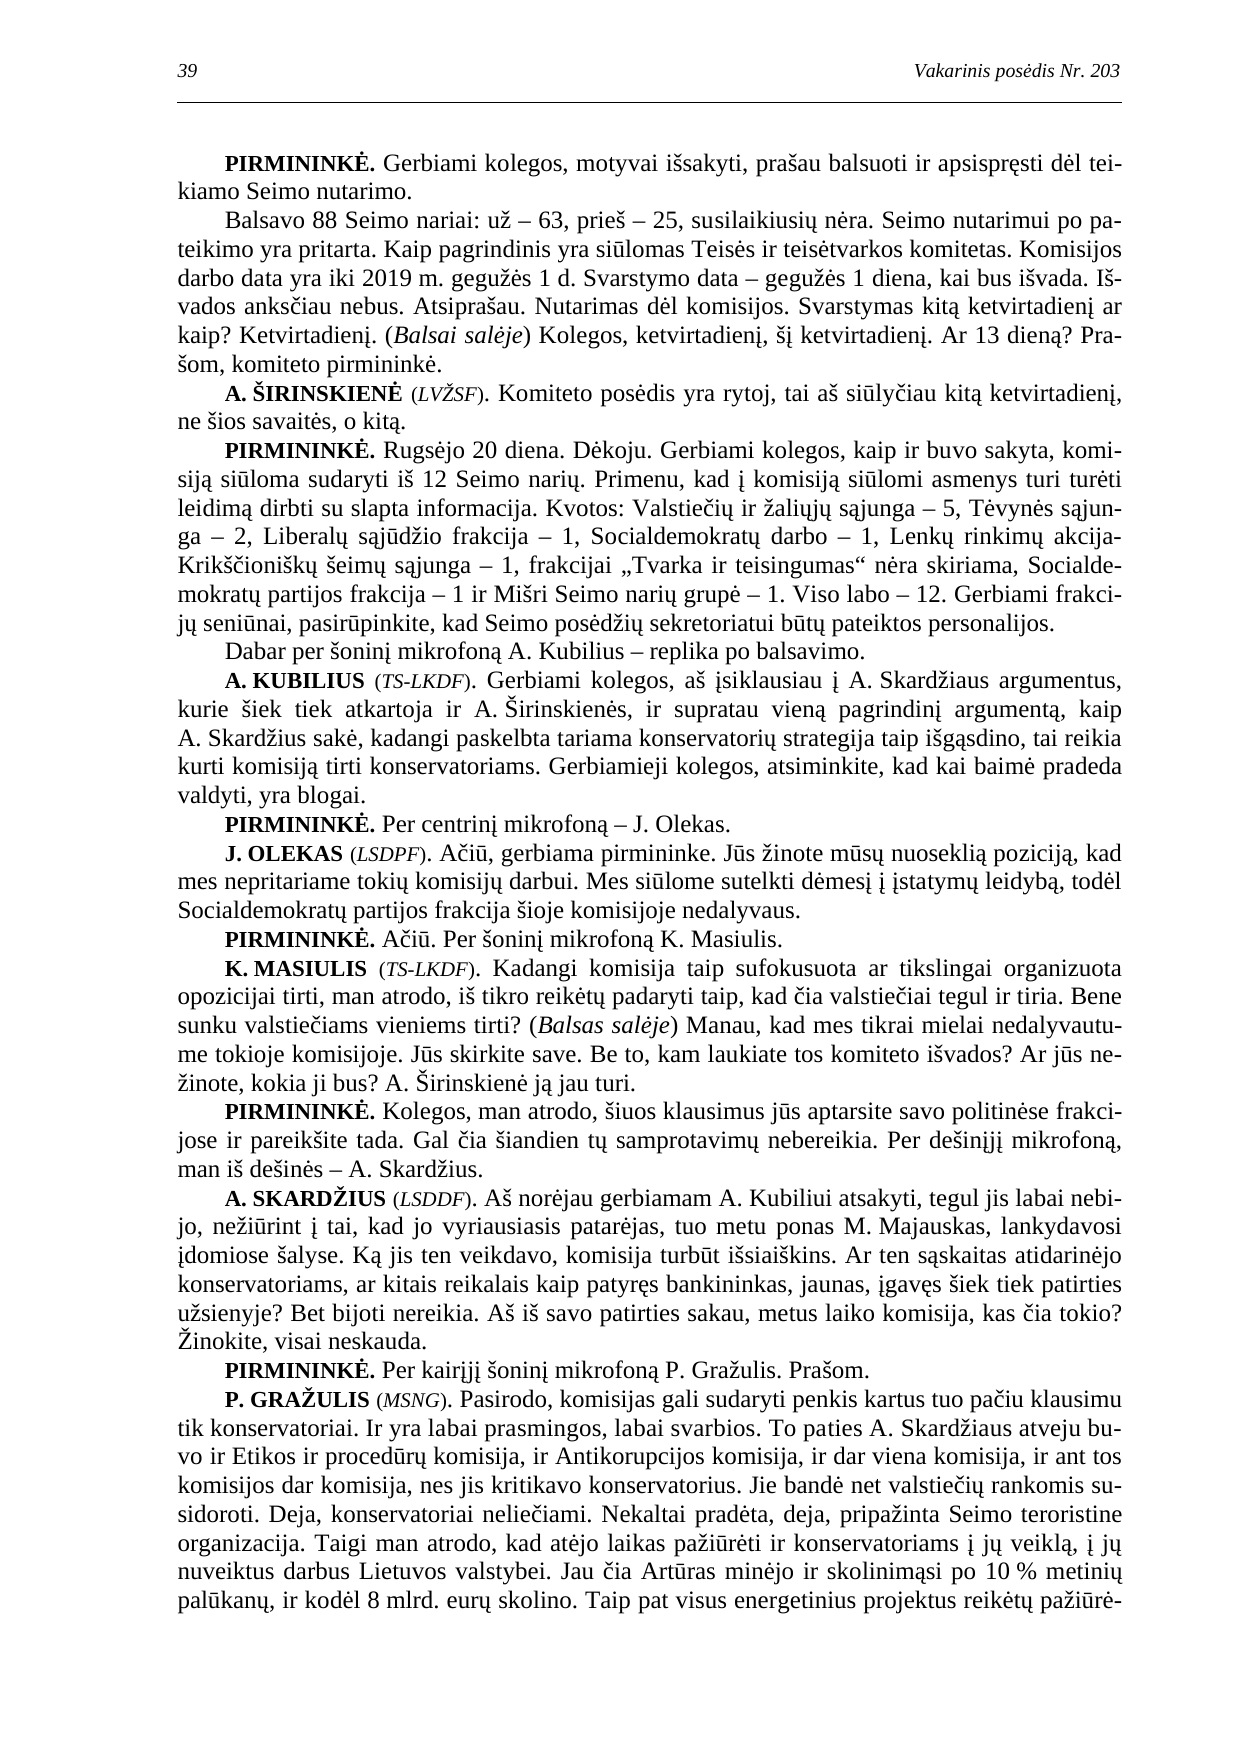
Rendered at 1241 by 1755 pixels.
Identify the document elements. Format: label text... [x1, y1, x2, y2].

text PIRMININKĖ. Per kai­rį­jį šo­ni­nį mik­ro­fo­ną P. Gra­žu­lis. Pra­šom. [177, 1355, 1122, 1384]
text Da­bar per šo­ni­nį mik­ro­fo­ną A. Ku­bi­lius – re­pli­ka po bal­sa­vi­mo. [177, 636, 1122, 665]
text A. KUBILIUS (TS-LKDF). Ger­bia­mi ko­le­gos, aš įsi­klau­siau į A. Skar­džiaus ar­gu­men­tus, ku­rie šiek tiek at­kar­to­ja ir A. Ši­rins­kie­nės, ir su­pra­tau vie­ną pa­grin­di­nį ar­gu­men­tą, kaip A. Skar­džius sa­kė, ka­dan­gi pa­skelb­ta ta­ria­ma kon­ser­va­to­rių stra­te­gi­ja taip iš­gąs­di­no, tai rei­kia kur­ti ko­mi­si­ją tir­ti kon­ser­va­to­riams. Ger­bia­mie­ji ko­le­gos, at­si­min­ki­te, kad kai bai­mė pra­de­da val­dy­ti, yra blo­gai. [177, 665, 1122, 809]
text A. ŠIRINSKIENĖ (LVŽSF). Ko­mi­te­to po­sė­dis yra ry­toj, tai aš siū­ly­čiau ki­tą ket­vir­ta­die­nį, ne šios sa­vai­tės, o ki­tą. [177, 378, 1122, 435]
text PIRMININKĖ. Rug­sė­jo 20 die­na. Dė­ko­ju. Ger­bia­mi ko­le­gos, kaip ir bu­vo sa­ky­ta, ko­mi­si­ją siū­lo­ma su­da­ry­ti iš 12 Sei­mo na­rių. Pri­me­nu, kad į ko­mi­si­ją siū­lo­mi as­me­nys tu­ri tu­rė­ti lei­di­mą dirb­ti su slap­ta in­for­ma­ci­ja. Kvo­tos: Vals­tie­čių ir ža­lių­jų są­jun­ga – 5, Tė­vy­nės są­jun­ga – 2, Li­be­ra­lų są­jū­džio frak­ci­ja – 1, So­cial­de­mok­ra­tų dar­bo – 1, Len­kų rin­ki­mų ak­ci­ja-Krikš­čio­niš­kų šei­mų są­jun­ga – 1, frak­ci­jai „Tvar­ka ir tei­sin­gu­mas“ nė­ra ski­ria­ma, So­cial­de­mok­ra­tų par­ti­jos frak­ci­ja – 1 ir Miš­ri Sei­mo na­rių gru­pė – 1. Vi­so la­bo – 12. Ger­bia­mi frak­ci­jų se­niū­nai, pa­si­rū­pin­ki­te, kad Sei­mo po­sė­džių sek­re­to­ria­tui bū­tų pa­teik­tos per­so­na­li­jos. [177, 435, 1122, 636]
text Bal­sa­vo 88 Sei­mo na­riai: už – 63, prieš – 25, su­si­lai­kiu­sių nė­ra. Sei­mo nu­ta­ri­mui po pa­tei­ki­mo yra pri­tar­ta. Kaip pa­grin­di­nis yra siū­lo­mas Tei­sės ir tei­sėt­var­kos ko­mi­te­tas. Ko­mi­si­jos dar­bo da­ta yra iki 2019 m. ge­gu­žės 1 d. Svars­ty­mo da­ta – ge­gu­žės 1 die­na, kai bus iš­va­da. Iš­va­dos anks­čiau ne­bus. At­si­pra­šau. Nu­ta­ri­mas dėl ko­mi­si­jos. Svars­ty­mas ki­tą ket­vir­ta­die­nį ar kaip? Ket­vir­ta­die­nį. (Bal­sai sa­lė­je) Ko­le­gos, ket­vir­ta­die­nį, šį ket­vir­ta­die­nį. Ar 13 die­ną? Pra­šom, ko­mi­te­to pir­mi­nin­kė. [177, 205, 1122, 378]
text K. MASIULIS (TS-LKDF). Ka­dan­gi ko­mi­si­ja taip su­fo­ku­suo­ta ar tiks­lin­gai or­ga­ni­zuo­ta opo­zi­ci­jai tir­ti, man at­ro­do, iš tik­ro rei­kė­tų pa­da­ry­ti taip, kad čia vals­tie­čiai te­gul ir ti­ria. Be­ne sun­ku vals­tie­čiams vie­niems tir­ti? (Bal­sas sa­lė­je) Ma­nau, kad mes tik­rai mie­lai ne­da­ly­vau­tu­me to­kio­je ko­mi­si­jo­je. Jūs skir­ki­te sa­ve. Be to, kam lau­kia­te tos ko­mi­te­to iš­va­dos? Ar jūs ne­ži­no­te, ko­kia ji bus? A. Ši­rins­kie­nė ją jau tu­ri. [177, 953, 1122, 1096]
text J. OLEKAS (LSDPF). Ačiū, ger­bia­ma pir­mi­nin­ke. Jūs ži­no­te mū­sų nuo­sek­lią po­zi­ci­ją, kad mes ne­pri­ta­ria­me to­kių ko­mi­si­jų dar­bui. Mes siū­lo­me su­telk­ti dė­me­sį į įsta­ty­mų lei­dy­bą, to­dėl So­cial­de­mok­ra­tų par­ti­jos frak­ci­ja šio­je ko­mi­si­jo­je ne­da­ly­vaus. [177, 838, 1122, 924]
text PIRMININKĖ. Ačiū. Per šo­ni­nį mik­ro­fo­ną K. Ma­siu­lis. [177, 924, 1122, 953]
text P. GRAŽULIS (MSNG). Pa­si­ro­do, ko­mi­si­jas ga­li su­da­ry­ti pen­kis kar­tus tuo pa­čiu klau­si­mu tik kon­ser­va­to­riai. Ir yra la­bai pra­smin­gos, la­bai svar­bios. To pa­ties A. Skar­džiaus at­ve­ju bu­vo ir Eti­kos ir pro­ce­dū­rų ko­mi­si­ja, ir An­ti­ko­rup­ci­jos ko­mi­si­ja, ir dar vie­na ko­mi­si­ja, ir ant tos ko­mi­si­jos dar ko­mi­si­ja, nes jis kri­ti­ka­vo kon­ser­va­to­rius. Jie ban­dė net vals­tie­čių ran­ko­mis su­si­do­ro­ti. De­ja, kon­ser­va­to­riai ne­lie­čia­mi. Ne­kal­tai pra­dė­ta, de­ja, pri­pa­žin­ta Sei­mo te­ro­ris­ti­ne or­ga­ni­za­ci­ja. Tai­gi man at­ro­do, kad at­ėjo lai­kas pa­žiū­rė­ti ir kon­ser­va­to­riams į jų veik­lą, į jų nu­veik­tus dar­bus Lie­tu­vos vals­ty­bei. Jau čia Ar­tū­ras mi­nė­jo ir sko­li­ni­mą­si po 10 % me­ti­nių pa­lū­ka­nų, ir ko­dėl 8 mlrd. eu­rų sko­li­no. Taip pat vi­sus ener­ge­ti­nius pro­jek­tus rei­kė­tų pa­žiū­rė­ [177, 1384, 1122, 1614]
text PIRMININKĖ. Per cen­tri­nį mik­ro­fo­ną – J. Ole­kas. [177, 809, 1122, 838]
text PIRMININKĖ. Ger­bia­mi ko­le­gos, mo­ty­vai iš­sa­ky­ti, pra­šau bal­suo­ti ir ap­si­spręs­ti dėl tei­kia­mo Sei­mo nu­ta­ri­mo. [177, 148, 1122, 205]
text A. SKARDŽIUS (LSDDF). Aš no­rė­jau ger­bia­mam A. Ku­bi­liui at­sa­ky­ti, te­gul jis la­bai ne­bi­jo, ne­žiū­rint į tai, kad jo vy­riau­sia­sis pa­ta­rė­jas, tuo me­tu po­nas M. Ma­jaus­kas, lan­ky­da­vo­si įdo­mio­se ša­ly­se. Ką jis ten veik­da­vo, ko­mi­si­ja tur­būt iš­si­aiš­kins. Ar ten są­skai­tas ati­da­ri­nė­jo kon­ser­va­to­riams, ar ki­tais rei­ka­lais kaip pa­ty­ręs ban­ki­nin­kas, jau­nas, įga­vęs šiek tiek pa­tir­ties už­sie­ny­je? Bet bi­jo­ti ne­rei­kia. Aš iš sa­vo pa­tir­ties sa­kau, me­tus lai­ko ko­mi­si­ja, kas čia to­kio? Ži­no­ki­te, vi­sai ne­skau­da. [177, 1183, 1122, 1355]
text PIRMININKĖ. Ko­le­gos, man at­ro­do, šiuos klau­si­mus jūs ap­tar­si­te sa­vo po­li­ti­nė­se frak­ci­jo­se ir pa­reik­ši­te ta­da. Gal čia šian­dien tų sam­pro­ta­vi­mų ne­be­rei­kia. Per de­ši­nį­jį mik­ro­fo­ną, man iš de­ši­nės – A. Skar­džius. [177, 1096, 1122, 1183]
